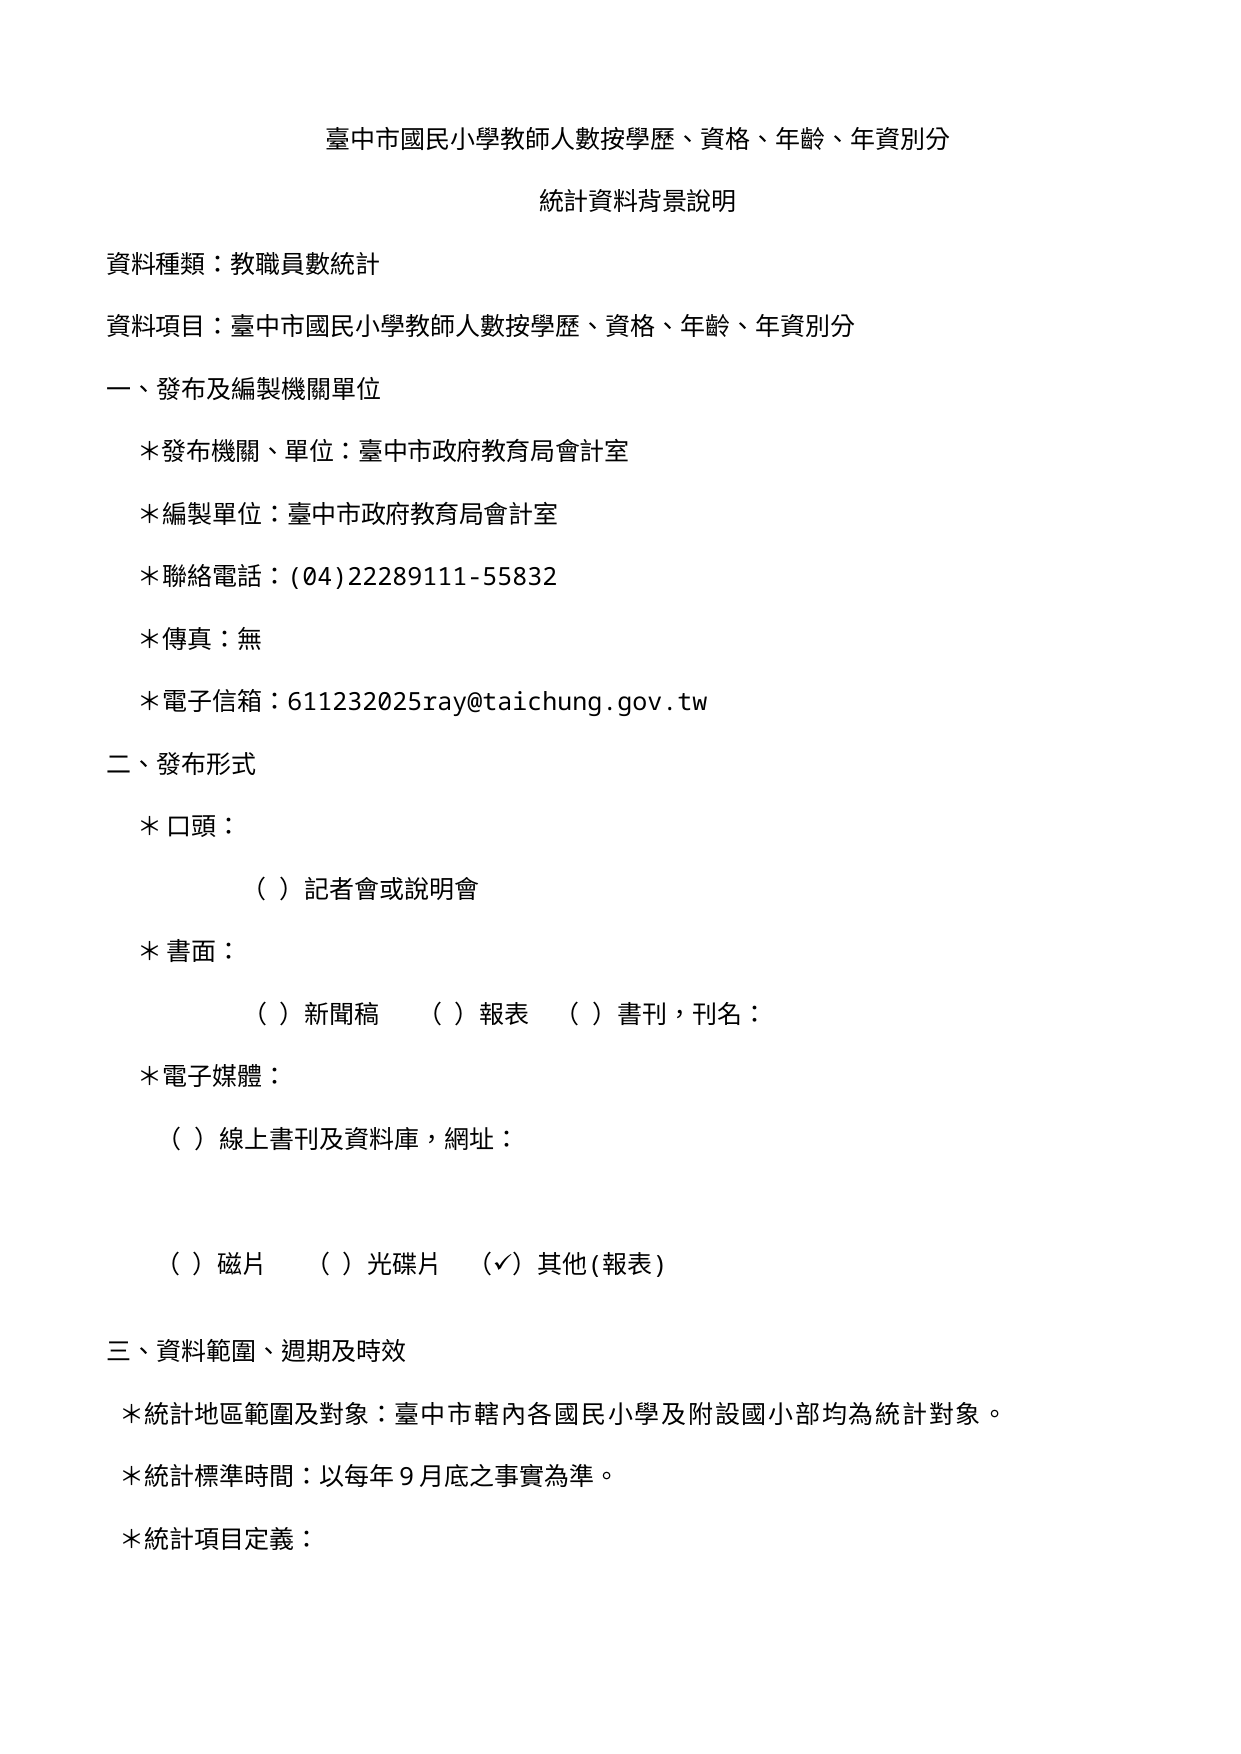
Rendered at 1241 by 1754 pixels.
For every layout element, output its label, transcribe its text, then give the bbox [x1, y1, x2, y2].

list 口頭： [137, 783, 1169, 846]
text 資料種類：教職員數統計 [106, 221, 1169, 283]
text 二、發布形式 [106, 721, 1169, 783]
text ＊編製單位：臺中市政府教育局會計室 [137, 471, 1169, 533]
text 臺中市國民小學教師人數按學歷、資格、年齡、年資別分 [106, 96, 1169, 158]
text （ ）新聞稿 （ ）報表 （ ）書刊，刊名： [137, 971, 1169, 1033]
text ＊統計標準時間：以每年9月底之事實為準。 [119, 1433, 1169, 1496]
text （ ）記者會或說明會 [106, 846, 1169, 908]
text ＊電子信箱：611232025ray@taichung.gov.tw [137, 658, 1169, 721]
text 資料項目：臺中市國民小學教師人數按學歷、資格、年齡、年資別分 [106, 283, 1169, 346]
text ＊電子媒體： [137, 1033, 1169, 1096]
text （ ）磁片 （ ）光碟片 （）其他(報表) [106, 1221, 1203, 1283]
text ＊統計地區範圍及對象：臺中市轄內各國民小學及附設國小部均為統計對象。 [119, 1371, 1169, 1433]
text ＊發布機關、單位：臺中市政府教育局會計室 [137, 408, 1169, 471]
list 書面： [137, 908, 1169, 971]
text ＊統計項目定義： [119, 1496, 1169, 1558]
text 統計資料背景說明 [106, 158, 1169, 221]
text （ ）線上書刊及資料庫，網址： [106, 1096, 1203, 1158]
text ＊聯絡電話：(04)22289111-55832 [137, 533, 1169, 596]
text 一、發布及編製機關單位 [106, 346, 1169, 408]
text ＊傳真：無 [137, 596, 1169, 658]
text 三、資料範圍、週期及時效 [106, 1308, 1169, 1371]
